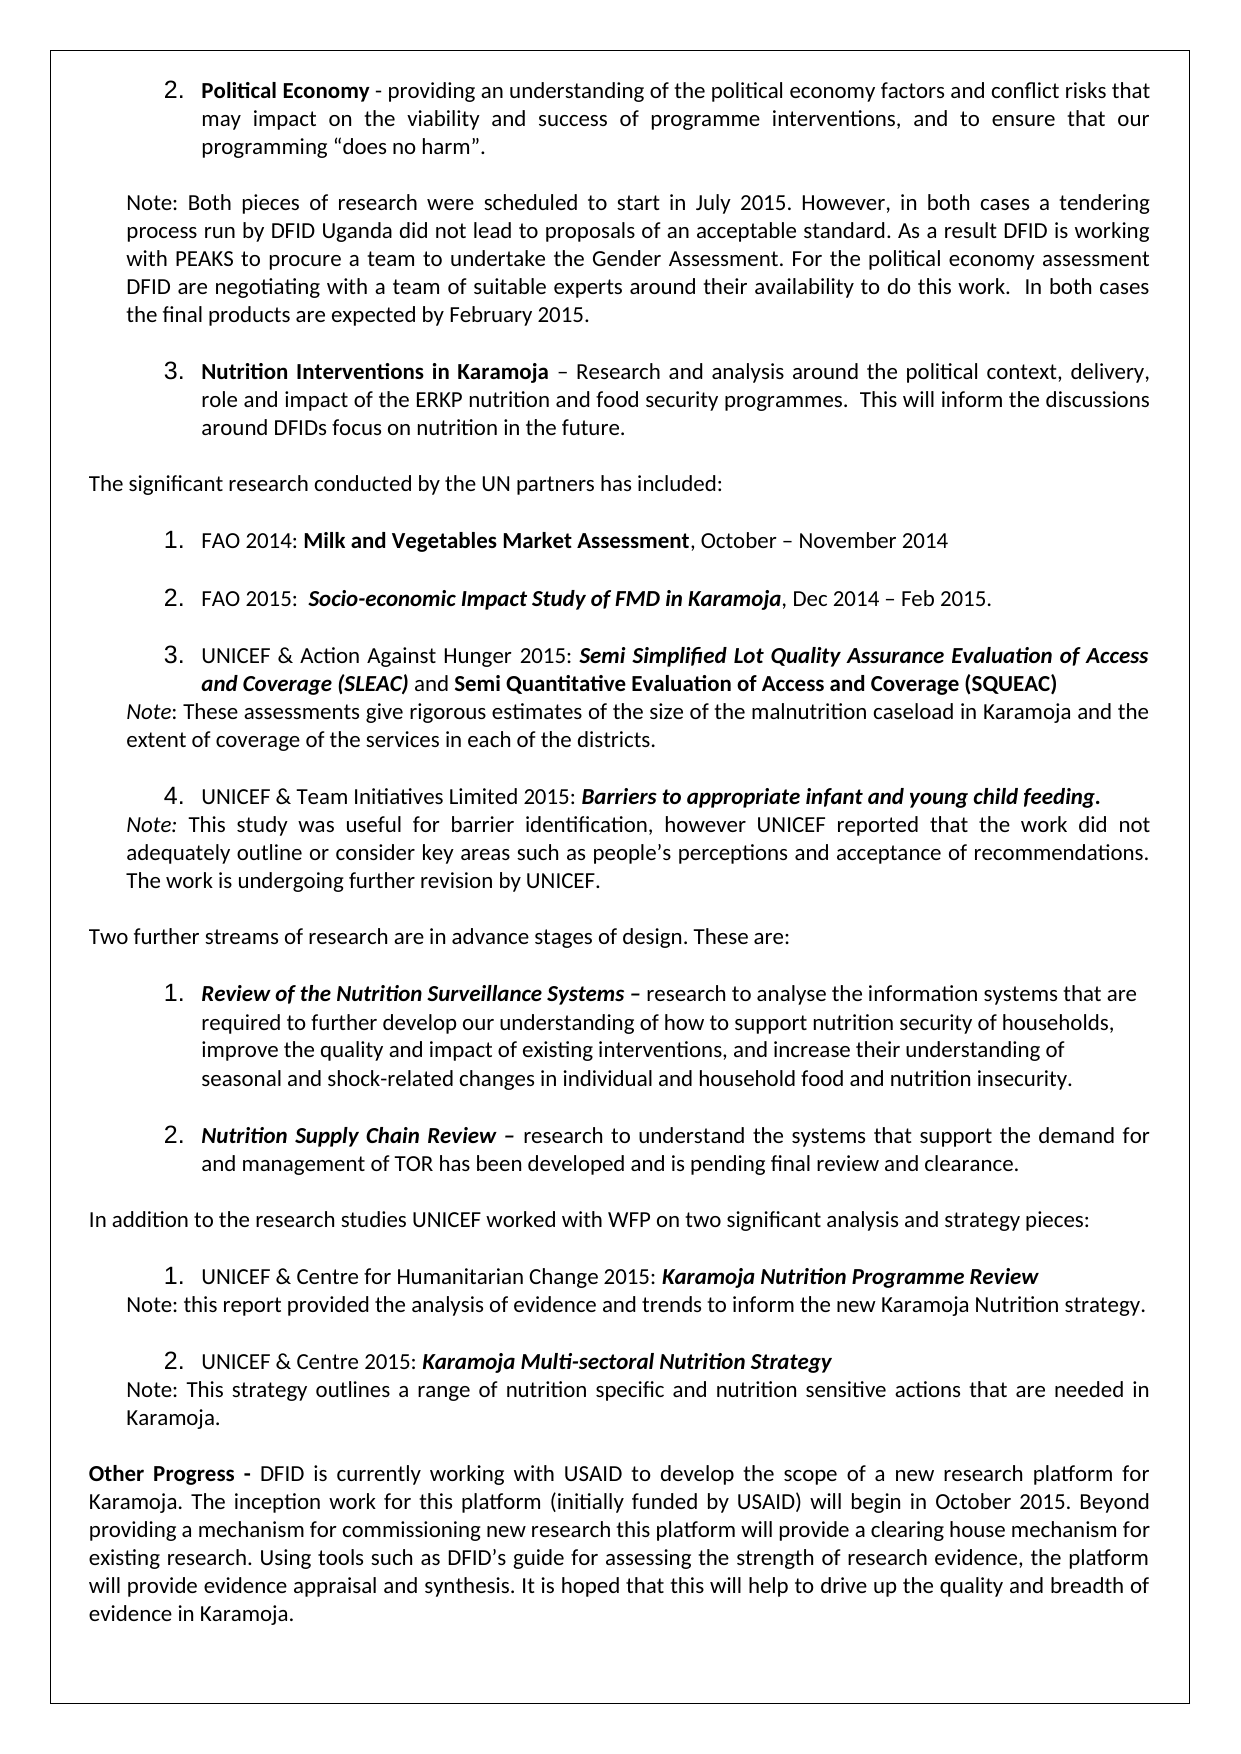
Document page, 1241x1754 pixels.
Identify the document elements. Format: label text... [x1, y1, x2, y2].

list FAO 2015: Socio-economic Impact Study of FMD in Karamoja, Dec 2014 – Feb 2015. [164, 583, 1152, 612]
list UNICEF & Action Against Hunger 2015: Semi Simplified Lot Quality Assurance Evaluation of Access and Coverage (SLEAC) and Semi Quantitative Evaluation of Access and Coverage (SQUEAC) [164, 640, 1152, 697]
list UNICEF & Centre for Humanitarian Change 2015: Karamoja Nutrition Programme Review [164, 1261, 1152, 1290]
list Review of the Nutrition Surveillance Systems – research to analyse the information systems that are required to further develop our understanding of how to support nutrition security of households, improve the quality and impact of existing interventions, and increase their understanding of seasonal and shock-related changes in individual and household food and nutrition insecurity. [164, 978, 1152, 1092]
list FAO 2014: Milk and Vegetables Market Assessment, October – November 2014 [164, 526, 1152, 555]
text Two further streams of research are in advance stages of design. These are: [89, 922, 1152, 950]
list UNICEF & Centre 2015: Karamoja Multi-sectoral Nutrition Strategy [164, 1346, 1152, 1375]
list Nutrition Supply Chain Review – research to understand the systems that support the demand for and management of TOR has been developed and is pending final review and clearance. [164, 1120, 1152, 1177]
text Note: Both pieces of research were scheduled to start in July 2015. However, in both cases a tendering process run by DFID Uganda did not lead to proposals of an acceptable standard. As a result DFID is working with PEAKS to procure a team to undertake the Gender Assessment. For the political economy assessment DFID are negotiating with a team of suitable experts around their availability to do this work. In both cases the final products are expected by February 2015. [126, 188, 1152, 328]
text The significant research conducted by the UN partners has included: [89, 469, 1152, 497]
list UNICEF & Team Initiatives Limited 2015: Barriers to appropriate infant and young child feeding. [164, 781, 1152, 810]
text Note: These assessments give rigorous estimates of the size of the malnutrition caseload in Karamoja and the extent of coverage of the services in each of the districts. [126, 697, 1152, 753]
text In addition to the research studies UNICEF worked with WFP on two significant analysis and strategy pieces: [89, 1205, 1152, 1233]
text Note: this report provided the analysis of evidence and trends to inform the new Karamoja Nutrition strategy. [126, 1290, 1152, 1318]
list Note: This study was useful for barrier identification, however UNICEF reported that the work did not adequately outline or consider key areas such as people’s perceptions and acceptance of recommendations. The work is undergoing further revision by UNICEF. [126, 810, 1152, 894]
text Note: This strategy outlines a range of nutrition specific and nutrition sensitive actions that are needed in Karamoja. [126, 1375, 1152, 1431]
list Political Economy - providing an understanding of the political economy factors and conflict risks that may impact on the viability and success of programme interventions, and to ensure that our programming “does no harm”. [164, 75, 1152, 160]
text Other Progress - DFID is currently working with USAID to develop the scope of a new research platform for Karamoja. The inception work for this platform (initially funded by USAID) will begin in October 2015. Beyond providing a mechanism for commissioning new research this platform will provide a clearing house mechanism for existing research. Using tools such as DFID’s guide for assessing the strength of research evidence, the platform will provide evidence appraisal and synthesis. It is hoped that this will help to drive up the quality and breadth of evidence in Karamoja. [89, 1459, 1152, 1627]
list Nutrition Interventions in Karamoja – Research and analysis around the political context, delivery, role and impact of the ERKP nutrition and food security programmes. This will inform the discussions around DFIDs focus on nutrition in the future. [164, 356, 1152, 441]
